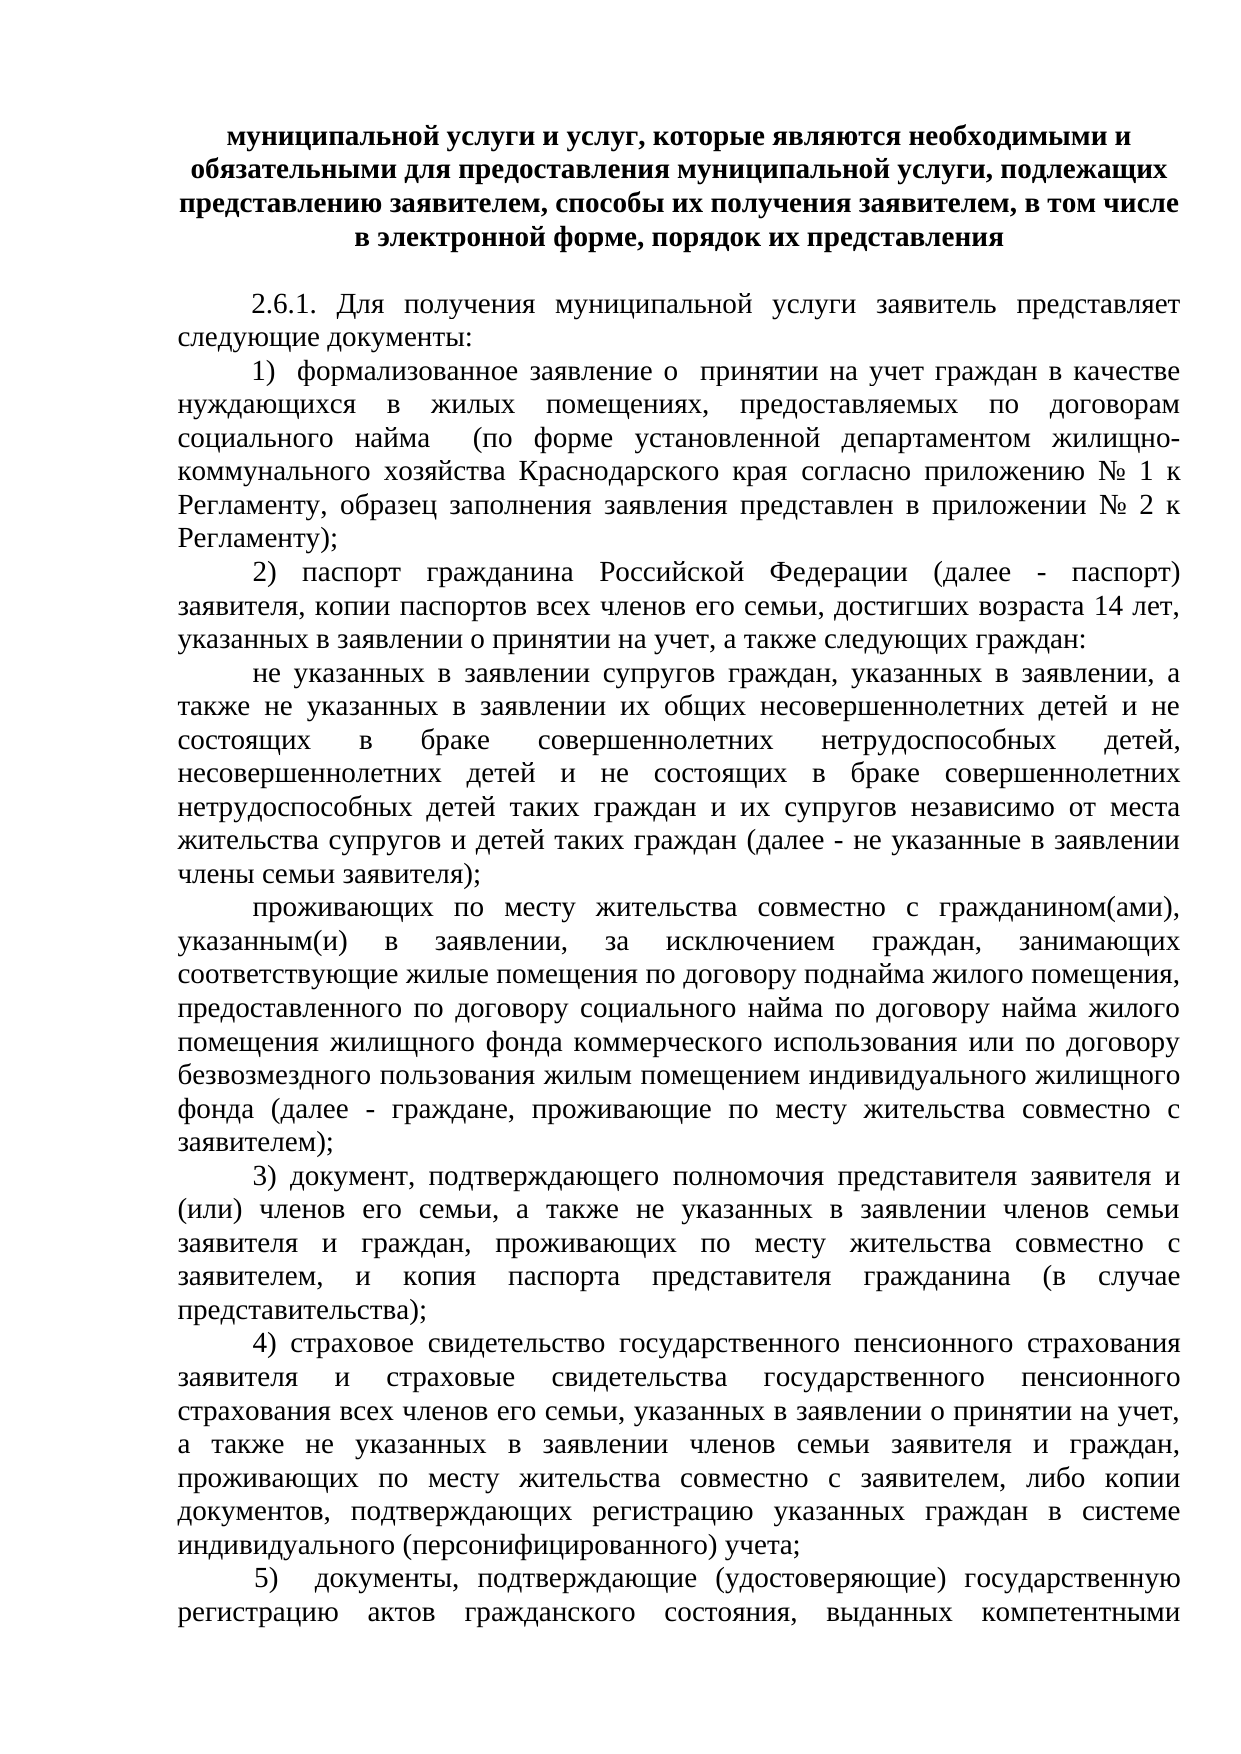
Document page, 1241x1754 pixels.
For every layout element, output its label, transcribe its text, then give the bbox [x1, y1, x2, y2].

text 5) документы, подтверждающие (удостоверяющие) государственную регистрацию актов гражданского состояния, выданных компетентными [177, 1560, 1181, 1627]
text проживающих по месту жительства совместно с гражданином(ами), указанным(и) в заявлении, за исключением граждан, занимающих соответствующие жилые помещения по договору поднайма жилого помещения, предоставленного по договору социального найма по договору найма жилого помещения жилищного фонда коммерческого использования или по договору безвозмездного пользования жилым помещением индивидуального жилищного фонда (далее - граждане, проживающие по месту жительства совместно с заявителем); [177, 889, 1181, 1158]
text не указанных в заявлении супругов граждан, указанных в заявлении, а также не указанных в заявлении их общих несовершеннолетних детей и не состоящих в браке совершеннолетних нетрудоспособных детей, несовершеннолетних детей и не состоящих в браке совершеннолетних нетрудоспособных детей таких граждан и их супругов независимо от места жительства супругов и детей таких граждан (далее - не указанные в заявлении члены семьи заявителя); [177, 655, 1181, 889]
text 2) паспорт гражданина Российской Федерации (далее - паспорт) заявителя, копии паспортов всех членов его семьи, достигших возраста 14 лет, указанных в заявлении о принятии на учет, а также следующих граждан: [177, 554, 1181, 655]
text муниципальной услуги и услуг, которые являются необходимыми и обязательными для предоставления муниципальной услуги, подлежащих представлению заявителем, способы их получения заявителем, в том числе в электронной форме, порядок их представления [177, 118, 1181, 252]
text 3) документ, подтверждающего полномочия представителя заявителя и (или) членов его семьи, а также не указанных в заявлении членов семьи заявителя и граждан, проживающих по месту жительства совместно с заявителем, и копия паспорта представителя гражданина (в случае представительства); [177, 1158, 1181, 1326]
text 4) страховое свидетельство государственного пенсионного страхования заявителя и страховые свидетельства государственного пенсионного страхования всех членов его семьи, указанных в заявлении о принятии на учет, а также не указанных в заявлении членов семьи заявителя и граждан, проживающих по месту жительства совместно с заявителем, либо копии документов, подтверждающих регистрацию указанных граждан в системе индивидуального (персонифицированного) учета; [177, 1326, 1181, 1560]
text 1) формализованное заявление о принятии на учет граждан в качестве нуждающихся в жилых помещениях, предоставляемых по договорам социального найма (по форме установленной департаментом жилищно- коммунального хозяйства Краснодарского края согласно приложению № 1 к Регламенту, образец заполнения заявления представлен в приложении № 2 к Регламенту); [177, 353, 1181, 554]
text 2.6.1. Для получения муниципальной услуги заявитель представляет следующие документы: [177, 286, 1181, 353]
